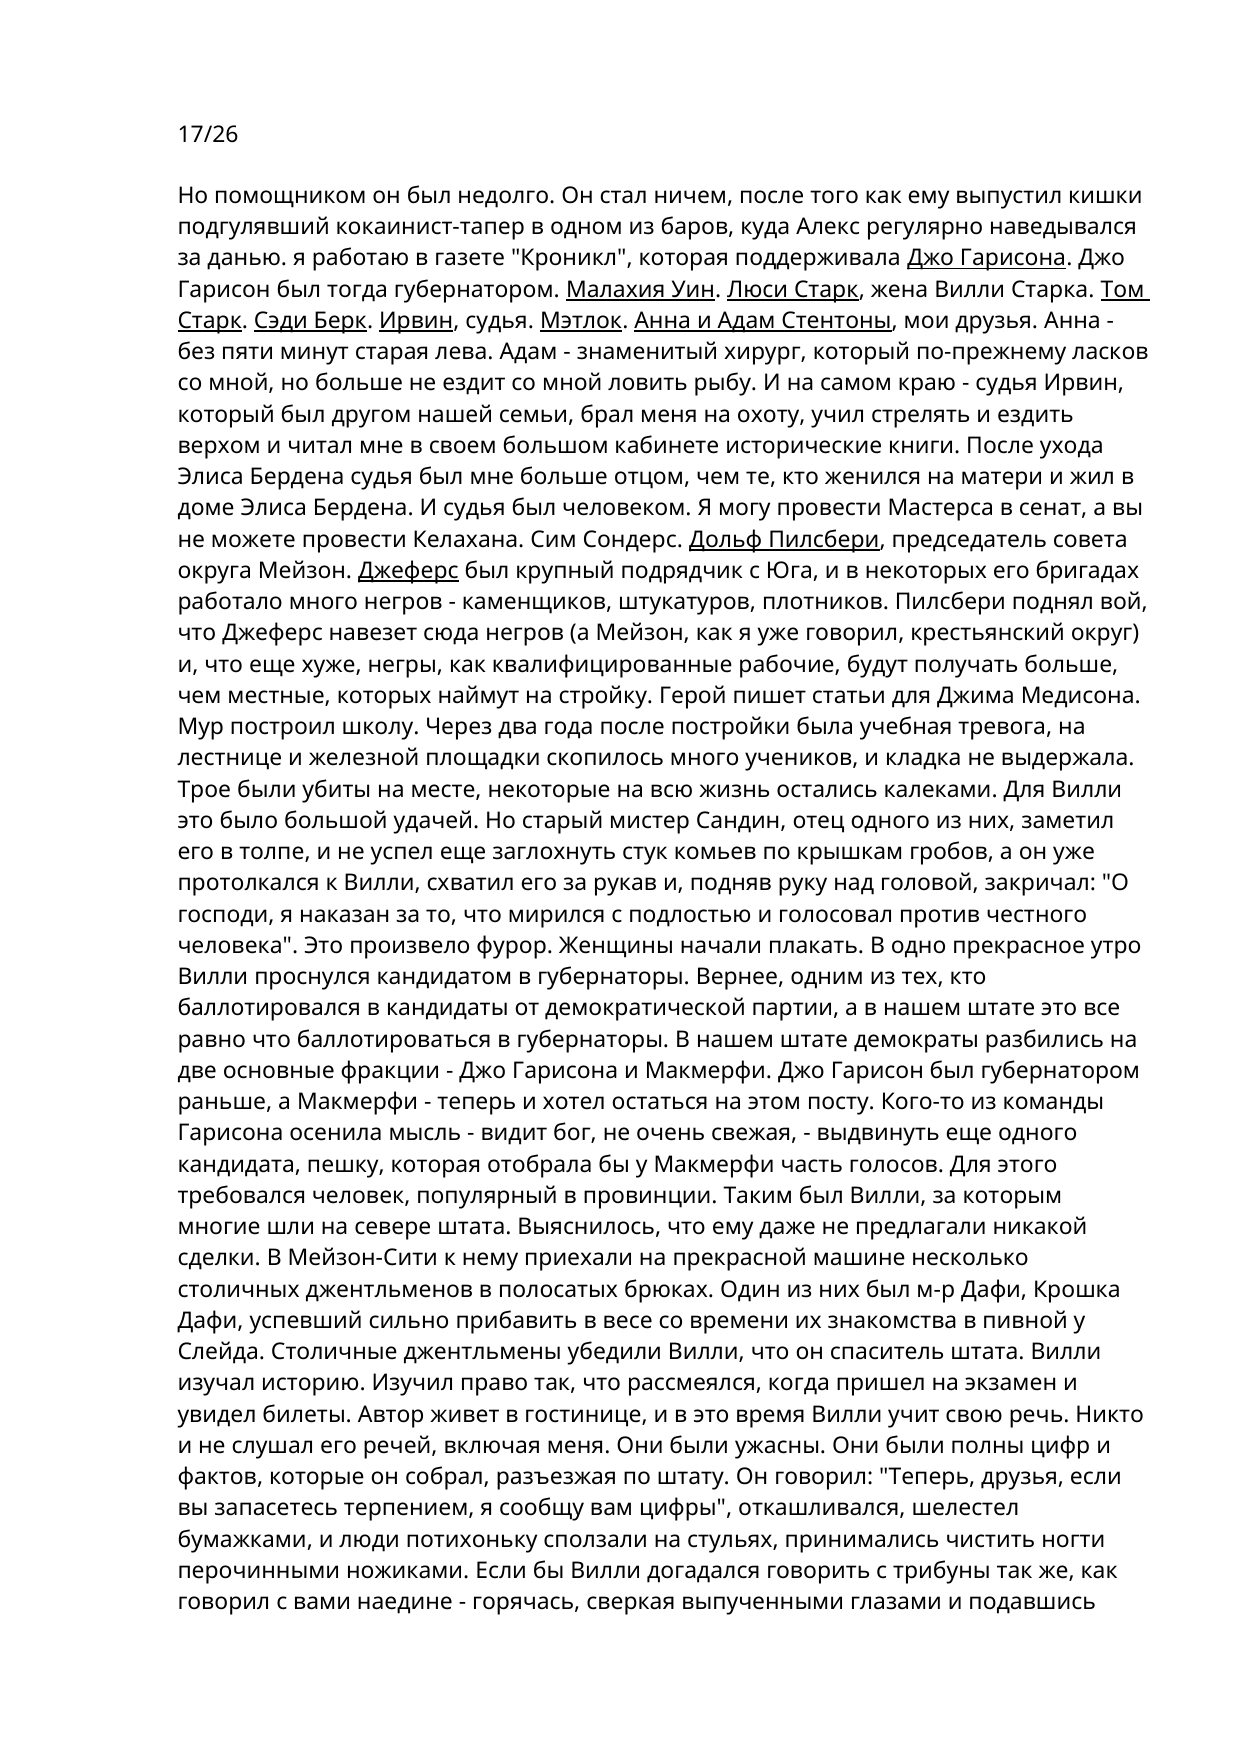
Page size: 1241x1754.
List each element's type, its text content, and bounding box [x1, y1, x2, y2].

text Но помощником он был недолго. Он стал ничем, после того как ему выпустил кишки подгулявший кокаинист-тапер в одном из баров, куда Алекс регулярно наведывался за данью. я работаю в газете "Кроникл", которая поддерживала Джо Гарисона. Джо Гарисон был тогда губернатором. Малахия Уин. Люси Старк, жена Вилли Старка. Том Старк. Сэди Берк. Ирвин, судья. Мэтлок. Анна и Адам Стентоны, мои друзья. Анна - без пяти минут старая лева. Адам - знаменитый хирург, который по-прежнему ласков со мной, но больше не ездит со мной ловить рыбу. И на самом краю - судья Ирвин, который был другом нашей семьи, брал меня на охоту, учил стрелять и ездить верхом и читал мне в своем большом кабинете исторические книги. После ухода Элиса Бердена судья был мне больше отцом, чем те, кто женился на матери и жил в доме Элиса Бердена. И судья был человеком. Я могу провести Мастерса в сенат, а вы не можете провести Келахана. Сим Сондерс. Дольф Пилсбери, председатель совета округа Мейзон. Джеферс был крупный подрядчик с Юга, и в некоторых его бригадах работало много негров - каменщиков, штукатуров, плотников. Пилсбери поднял вой, что Джеферс навезет сюда негров (а Мейзон, как я уже говорил, крестьянский округ) и, что еще хуже, негры, как квалифицированные рабочие, будут получать больше, чем местные, которых наймут на стройку. Герой пишет статьи для Джима Медисона. Мур построил школу. Через два года после постройки была учебная тревога, на лестнице и железной площадки скопилось много учеников, и кладка не выдержала. Трое были убиты на месте, некоторые на всю жизнь остались калеками. Для Вилли это было большой удачей. Но старый мистер Сандин, отец одного из них, заметил его в толпе, и не успел еще заглохнуть стук комьев по крышкам гробов, а он уже протолкался к Вилли, схватил его за рукав и, подняв руку над головой, закричал: "О господи, я наказан за то, что мирился с подлостью и голосовал против честного человека". Это произвело фурор. Женщины начали плакать. В одно прекрасное утро Вилли проснулся кандидатом в губернаторы. Вернее, одним из тех, кто баллотировался в кандидаты от демократической партии, а в нашем штате это все равно что баллотироваться в губернаторы. В нашем штате демократы разбились на две основные фракции - Джо Гарисона и Макмерфи. Джо Гарисон был губернатором раньше, а Макмерфи - теперь и хотел остаться на этом посту. Кого-то из команды Гарисона осенила мысль - видит бог, не очень свежая, - выдвинуть еще одного кандидата, пешку, которая отобрала бы у Макмерфи часть голосов. Для этого требовался человек, популярный в провинции. Таким был Вилли, за которым многие шли на севере штата. Выяснилось, что ему даже не предлагали никакой сделки. В Мейзон-Сити к нему приехали на прекрасной машине несколько столичных джентльменов в полосатых брюках. Один из них был м-р Дафи, Крошка Дафи, успевший сильно прибавить в весе со времени их знакомства в пивной у Слейда. Столичные джентльмены убедили Вилли, что он спаситель штата. Вилли изучал историю. Изучил право так, что рассмеялся, когда пришел на экзамен и увидел билеты. Автор живет в гостинице, и в это время Вилли учит свою речь. Никто и не слушал его речей, включая меня. Они были ужасны. Они были полны цифр и фактов, которые он собрал, разъезжая по штату. Он говорил: "Теперь, друзья, если вы запасетесь терпением, я сообщу вам цифры", откашливался, шелестел бумажками, и люди потихоньку сползали на стульях, принимались чистить ногти перочинными ножиками. Если бы Вилли догадался говорить с трибуны так же, как говорил с вами наедине - горячась, сверкая выпученными глазами и подавшись [177, 179, 1152, 1616]
